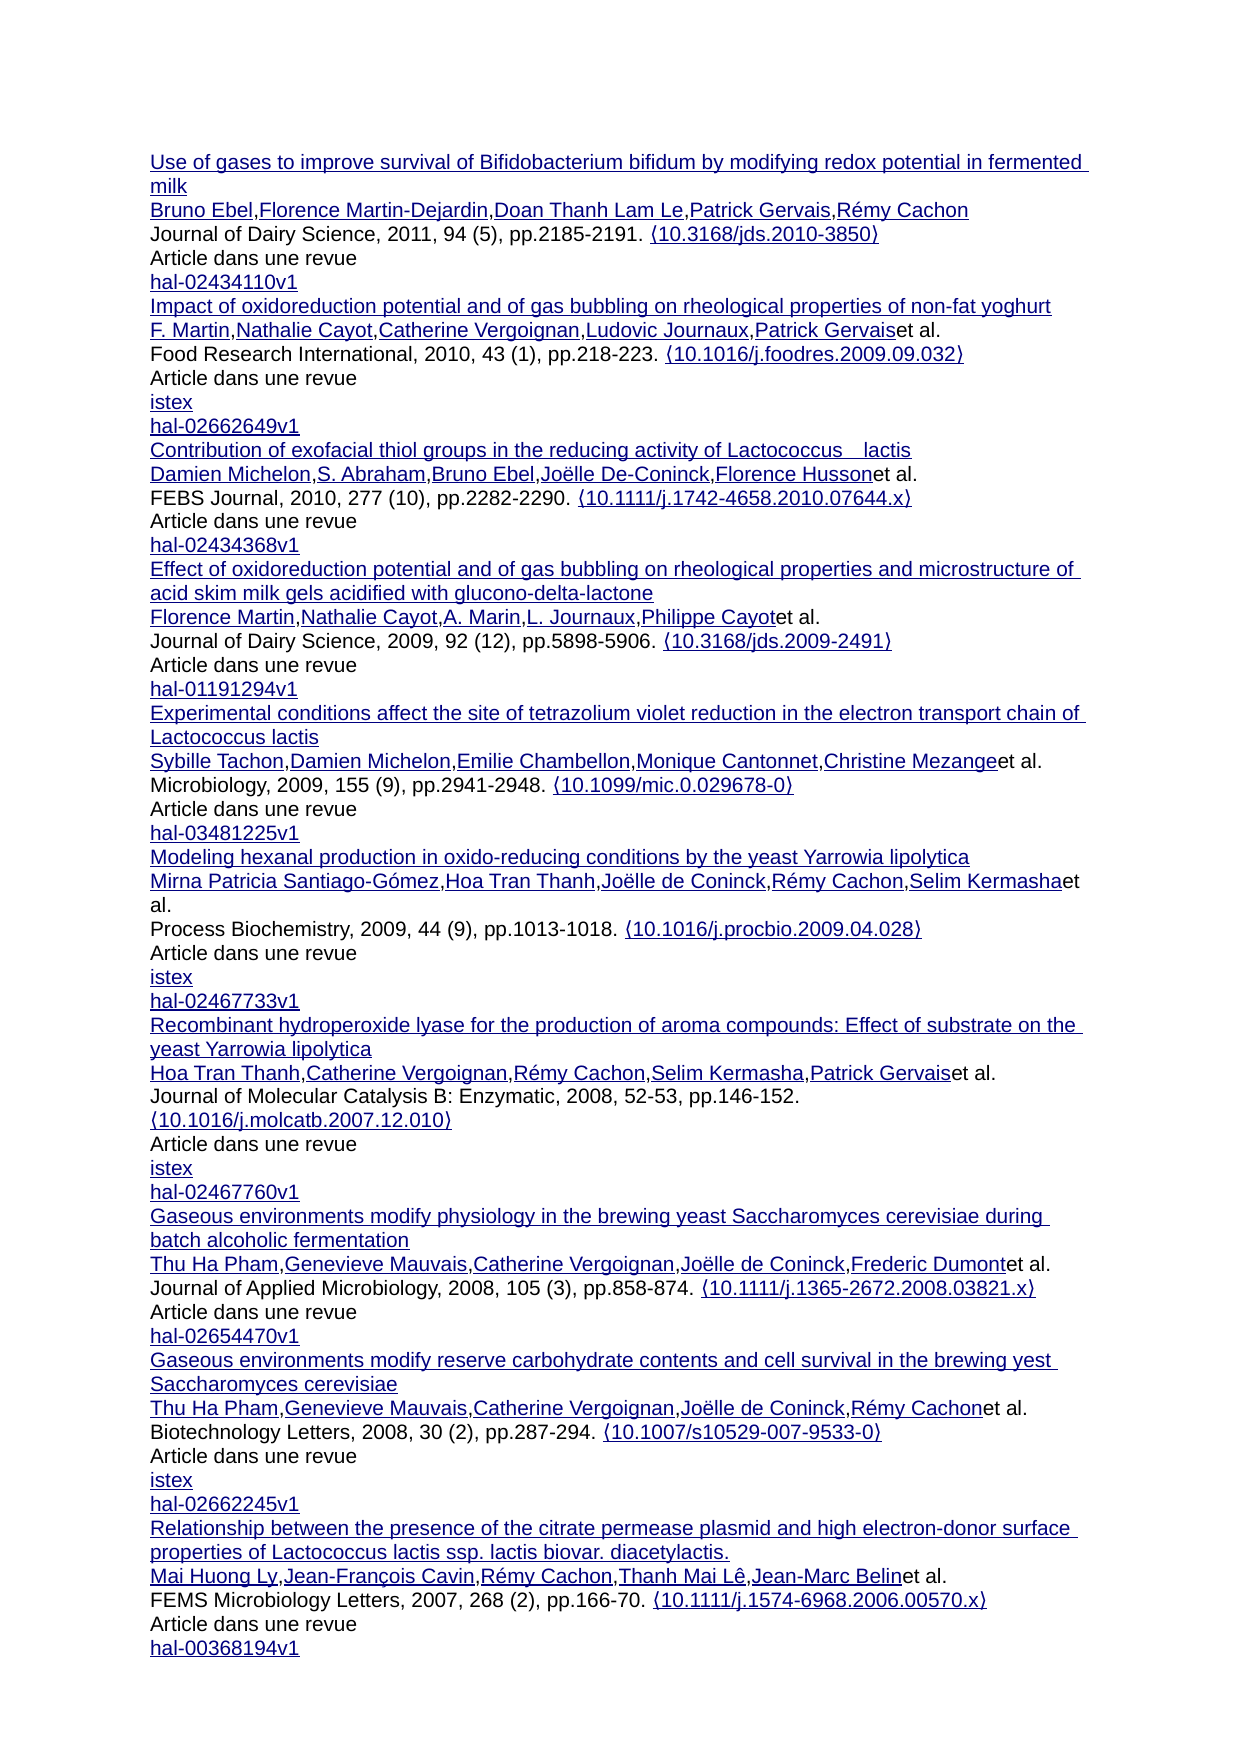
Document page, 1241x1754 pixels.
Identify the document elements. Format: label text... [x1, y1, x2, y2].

table_cell Use of gases to improve survival of Bifidobacterium bifidum by modifying redox potential in fermented milk Bruno Ebel,Florence Martin-Dejardin,Doan Thanh Lam Le,Patrick Gervais,Rémy Cachon Journal of Dairy Science, 2011, 94 (5), pp.2185-2191. ⟨10.3168/jds.2010-3850⟩ Article dans une revue hal-02434110v1 [150, 150, 1090, 294]
table_cell Gaseous environments modify physiology in the brewing yeast Saccharomyces cerevisiae during batch alcoholic fermentation Thu Ha Pham,Genevieve Mauvais,Catherine Vergoignan,Joëlle de Coninck,Frederic Dumontet al. Journal of Applied Microbiology, 2008, 105 (3), pp.858-874. ⟨10.1111/j.1365-2672.2008.03821.x⟩ Article dans une revue hal-02654470v1 [150, 1204, 1090, 1348]
table_cell Impact of oxidoreduction potential and of gas bubbling on rheological properties of non-fat yoghurt F. Martin,Nathalie Cayot,Catherine Vergoignan,Ludovic Journaux,Patrick Gervaiset al. Food Research International, 2010, 43 (1), pp.218-223. ⟨10.1016/j.foodres.2009.09.032⟩ Article dans une revue istex hal-02662649v1 [150, 294, 1090, 437]
table_cell Effect of oxidoreduction potential and of gas bubbling on rheological properties and microstructure of acid skim milk gels acidified with glucono-delta-lactone Florence Martin,Nathalie Cayot,A. Marin,L. Journaux,Philippe Cayotet al. Journal of Dairy Science, 2009, 92 (12), pp.5898-5906. ⟨10.3168/jds.2009-2491⟩ Article dans une revue hal-01191294v1 [150, 557, 1090, 701]
table_cell Contribution of exofacial thiol groups in the reducing activity of Lactococcus lactis Damien Michelon,S. Abraham,Bruno Ebel,Joëlle De-Coninck,Florence Hussonet al. FEBS Journal, 2010, 277 (10), pp.2282-2290. ⟨10.1111/j.1742-4658.2010.07644.x⟩ Article dans une revue hal-02434368v1 [150, 438, 1090, 557]
table_cell Experimental conditions affect the site of tetrazolium violet reduction in the electron transport chain of Lactococcus lactis Sybille Tachon,Damien Michelon,Emilie Chambellon,Monique Cantonnet,Christine Mezangeet al. Microbiology, 2009, 155 (9), pp.2941-2948. ⟨10.1099/mic.0.029678-0⟩ Article dans une revue hal-03481225v1 [150, 701, 1090, 845]
table_cell Modeling hexanal production in oxido-reducing conditions by the yeast Yarrowia lipolytica Mirna Patricia Santiago-Gómez,Hoa Tran Thanh,Joëlle de Coninck,Rémy Cachon,Selim Kermashaet al. Process Biochemistry, 2009, 44 (9), pp.1013-1018. ⟨10.1016/j.procbio.2009.04.028⟩ Article dans une revue istex hal-02467733v1 [150, 845, 1090, 1012]
table_cell Recombinant hydroperoxide lyase for the production of aroma compounds: Effect of substrate on the yeast Yarrowia lipolytica Hoa Tran Thanh,Catherine Vergoignan,Rémy Cachon,Selim Kermasha,Patrick Gervaiset al. Journal of Molecular Catalysis B: Enzymatic, 2008, 52-53, pp.146-152. ⟨10.1016/j.molcatb.2007.12.010⟩ Article dans une revue istex hal-02467760v1 [150, 1013, 1090, 1204]
table_cell Gaseous environments modify reserve carbohydrate contents and cell survival in the brewing yest Saccharomyces cerevisiae Thu Ha Pham,Genevieve Mauvais,Catherine Vergoignan,Joëlle de Coninck,Rémy Cachonet al. Biotechnology Letters, 2008, 30 (2), pp.287-294. ⟨10.1007/s10529-007-9533-0⟩ Article dans une revue istex hal-02662245v1 [150, 1348, 1090, 1516]
table_cell Relationship between the presence of the citrate permease plasmid and high electron-donor surface properties of Lactococcus lactis ssp. lactis biovar. diacetylactis. Mai Huong Ly,Jean-François Cavin,Rémy Cachon,Thanh Mai Lê,Jean-Marc Belinet al. FEMS Microbiology Letters, 2007, 268 (2), pp.166-70. ⟨10.1111/j.1574-6968.2006.00570.x⟩ Article dans une revue hal-00368194v1 [150, 1516, 1090, 1659]
